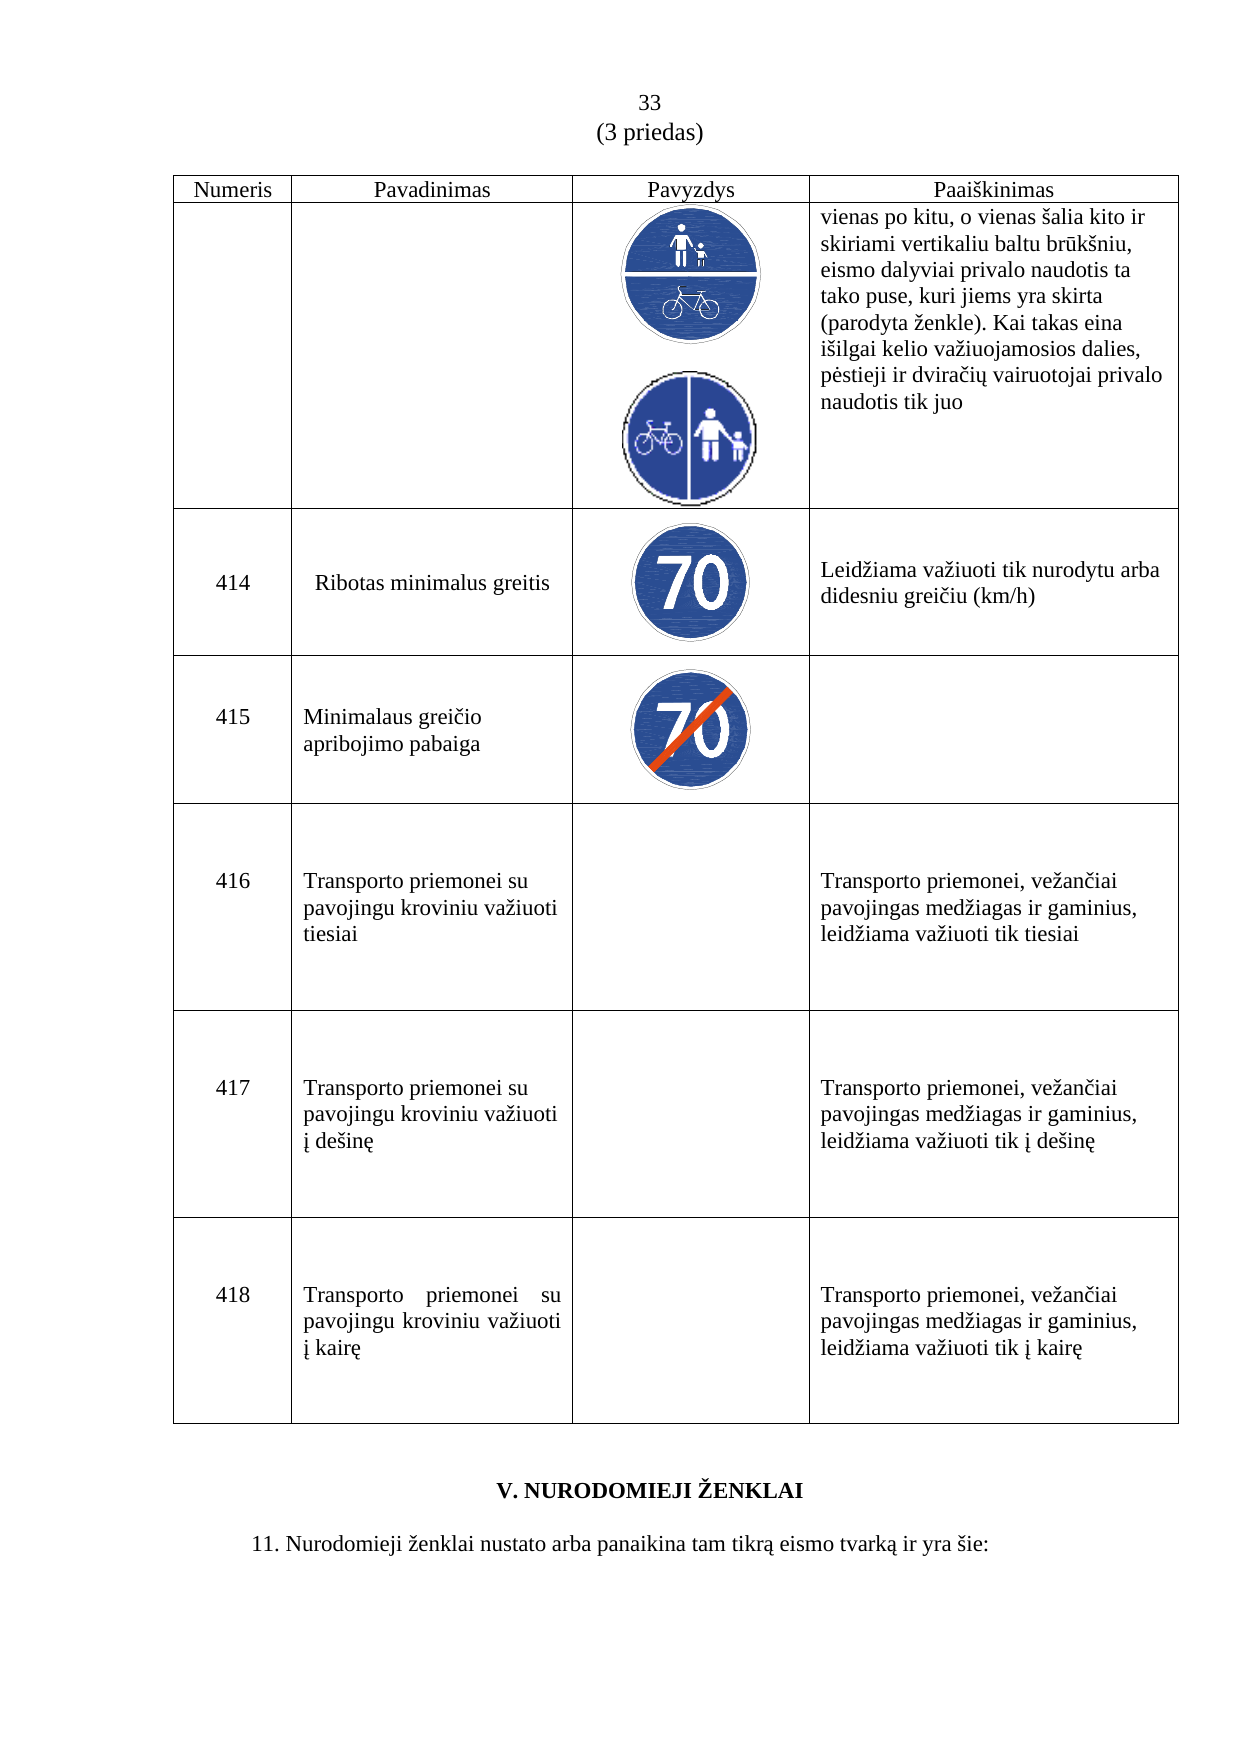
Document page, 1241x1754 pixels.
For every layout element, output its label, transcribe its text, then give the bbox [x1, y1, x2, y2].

table_cell [573, 203, 809, 508]
table_cell [573, 656, 809, 803]
table_cell [573, 804, 809, 1010]
table_cell Ribotas minimalus greitis [292, 509, 572, 655]
table_cell Transporto priemonei, vežančiai pavojingas medžiagas ir gaminius, leidžiama važiuoti tik tiesiai [810, 804, 1178, 1010]
table_cell Transporto priemonei su pavojingu kroviniu važiuoti į kairę [292, 1218, 572, 1423]
table_cell 418 [174, 1218, 291, 1423]
table_header Numeris [174, 176, 291, 202]
table_cell 414 [174, 509, 291, 655]
table_cell vienas po kitu, o vienas šalia kito ir skiriami vertikaliu baltu brūkšniu, eismo dalyviai privalo naudotis ta tako puse, kuri jiems yra skirta (parodyta ženkle). Kai takas eina išilgai kelio važiuojamosios dalies, pėstieji ir dviračių vairuotojai privalo naudotis tik juo [810, 203, 1178, 508]
table_cell [174, 203, 291, 508]
table_cell [292, 203, 572, 508]
table_header Pavyzdys [573, 176, 809, 202]
table_cell [573, 1011, 809, 1217]
table_cell Transporto priemonei su pavojingu kroviniu važiuoti tiesiai [292, 804, 572, 1010]
table_header Pavadinimas [292, 176, 572, 202]
table_cell 415 [174, 656, 291, 803]
table_cell 417 [174, 1011, 291, 1217]
table_cell 416 [174, 804, 291, 1010]
table_cell [573, 1218, 809, 1423]
table_cell [573, 509, 809, 655]
table_cell Transporto priemonei su pavojingu kroviniu važiuoti į dešinę [292, 1011, 572, 1217]
table_cell Transporto priemonei, vežančiai pavojingas medžiagas ir gaminius, leidžiama važiuoti tik į dešinę [810, 1011, 1178, 1217]
table_cell Leidžiama važiuoti tik nurodytu arba didesniu greičiu (km/h) [810, 509, 1178, 655]
table_cell [810, 656, 1178, 803]
table_cell Minimalaus greičio apribojimo pabaiga [292, 656, 572, 803]
text V. Nurodomieji ženklai [177, 1477, 1122, 1503]
text 11. Nurodomieji ženklai nustato arba panaikina tam tikrą eismo tvarką ir yra šie: [177, 1530, 1122, 1556]
table_cell Transporto priemonei, vežančiai pavojingas medžiagas ir gaminius, leidžiama važiuoti tik į kairę [810, 1218, 1178, 1423]
table_header Paaiškinimas [810, 176, 1178, 202]
